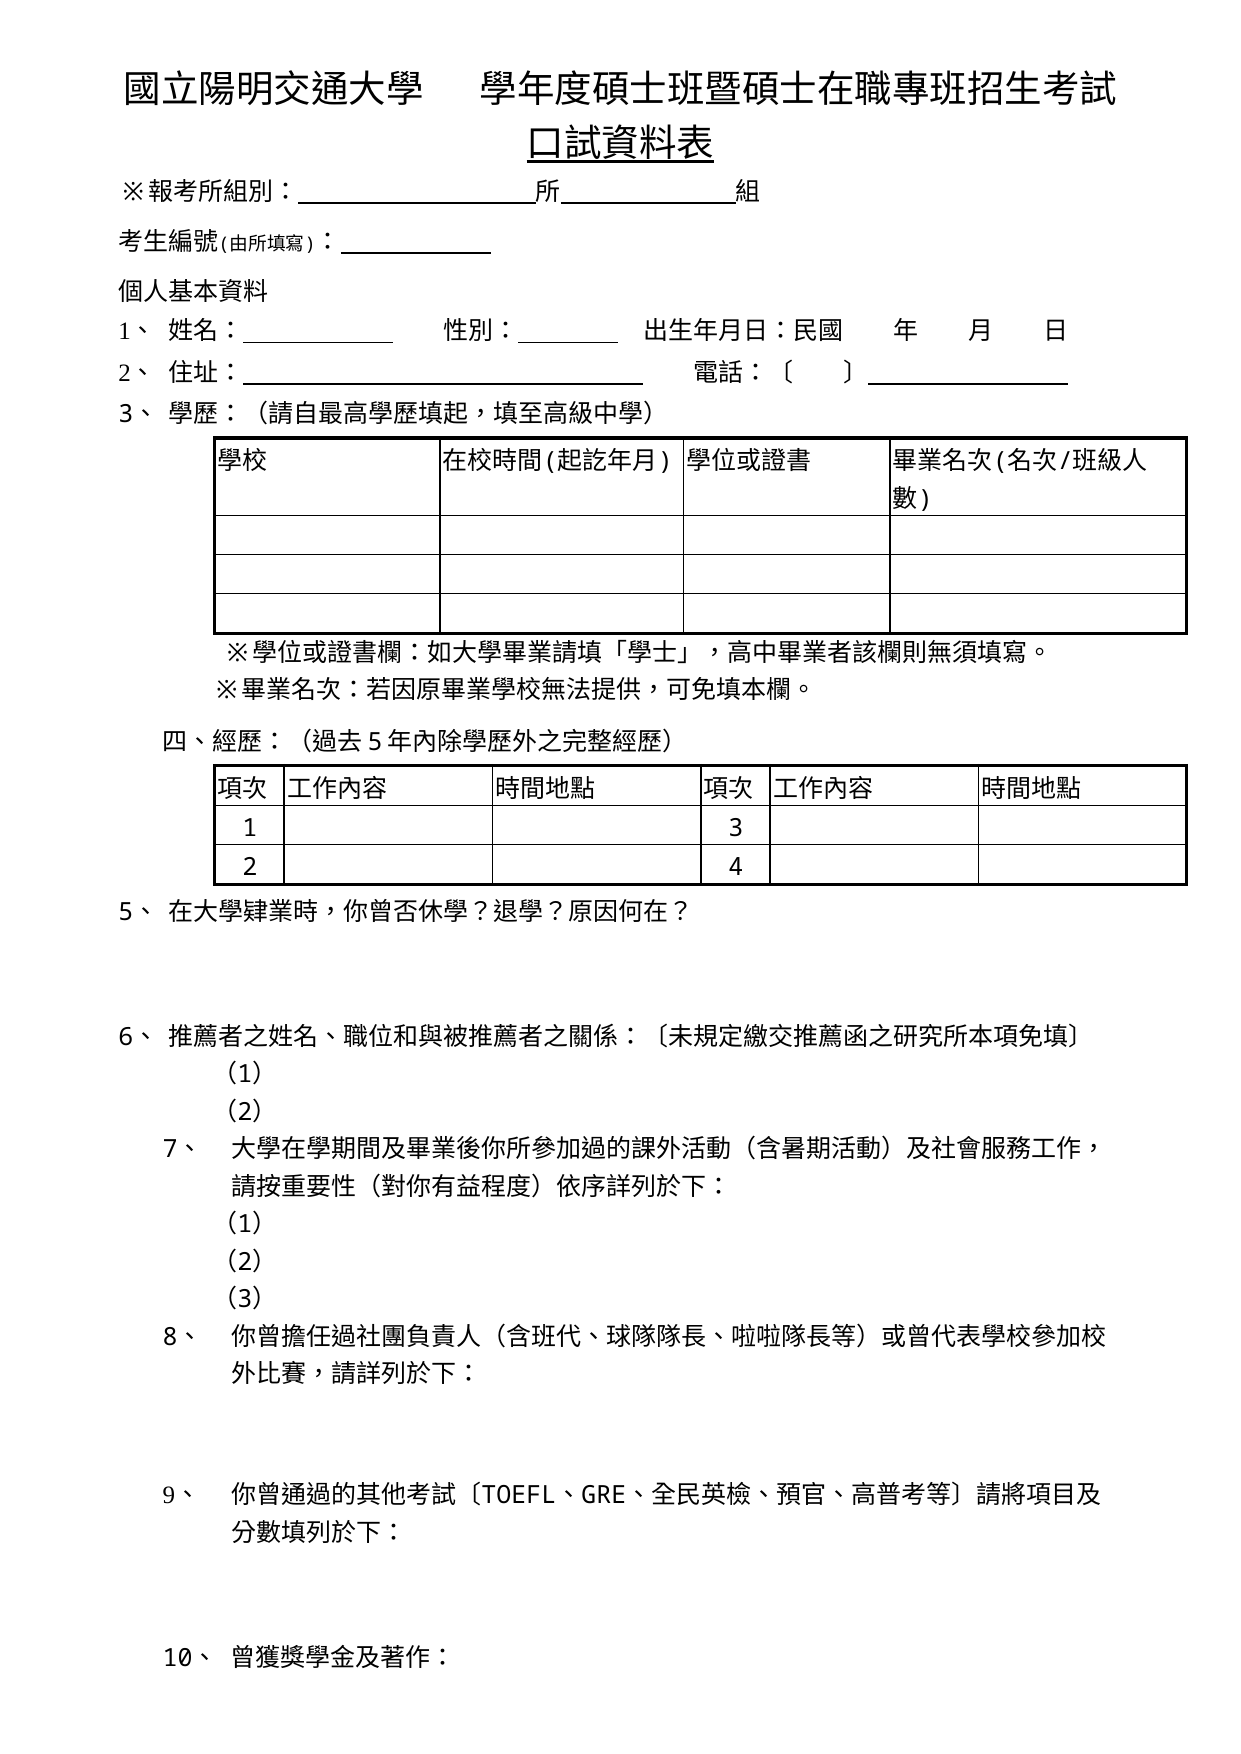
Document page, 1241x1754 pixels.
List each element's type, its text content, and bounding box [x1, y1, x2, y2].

table_cell 4 [702, 845, 769, 883]
table_cell [285, 845, 492, 883]
table_cell [979, 845, 1185, 883]
list 學歷：（請自最高學歷填起，填至高級中學） [118, 388, 1122, 430]
table_cell [493, 806, 700, 844]
table_cell 1 [216, 806, 283, 844]
table_cell [979, 806, 1185, 844]
table_header 時間地點 [979, 767, 1185, 804]
list 姓名： 性別： 出生年月日：民國 年 月 日 [118, 305, 1122, 347]
table_cell [216, 516, 439, 553]
table_header 學位或證書 [684, 440, 889, 514]
list 曾獲獎學金及著作： [162, 1632, 1122, 1673]
table_cell [493, 845, 700, 883]
table_cell 3 [702, 806, 769, 844]
table_header 時間地點 [493, 767, 700, 804]
text ※報考所組別： 所 組 [118, 180, 1022, 205]
table_cell [771, 806, 978, 844]
text 個人基本資料 [118, 280, 1022, 305]
text 四、經歷：（過去5年內除學歷外之完整經歷） [162, 716, 1122, 758]
table_cell [441, 516, 683, 553]
text 考生編號(由所填寫)： [118, 230, 1022, 255]
table_cell [216, 555, 439, 593]
list 在大學肄業時，你曾否休學？退學？原因何在？ [118, 886, 1122, 927]
table_header 工作內容 [285, 767, 492, 804]
list 住址： 電話：〔 〕 [118, 347, 1122, 388]
text 國立陽明交通大學 學年度碩士班暨碩士在職專班招生考試口試資料表 [118, 59, 1122, 168]
table_header 在校時間(起訖年月) [441, 440, 683, 514]
list 大學在學期間及畢業後你所參加過的課外活動（含暑期活動）及社會服務工作，請按重要性（對你有益程度）依序詳列於下： [162, 1127, 1122, 1202]
table_cell [441, 555, 683, 593]
list 你曾擔任過社團負責人（含班代、球隊隊長、啦啦隊長等）或曾代表學校參加校外比賽，請詳列於下： [162, 1315, 1122, 1390]
list 推薦者之姓名、職位和與被推薦者之關係：〔未規定繳交推薦函之研究所本項免填〕 [118, 1011, 1122, 1052]
table_cell 2 [216, 845, 283, 883]
text ※學位或證書欄：如大學畢業請填「學士」，高中畢業者該欄則無須填寫。 [162, 641, 1122, 666]
table_cell [771, 845, 978, 883]
table_header 項次 [702, 767, 769, 804]
table_header 畢業名次(名次/班級人數) [891, 440, 1185, 514]
table_cell [441, 594, 683, 632]
table_cell [891, 516, 1185, 553]
table_header 工作內容 [771, 767, 978, 804]
list 你曾通過的其他考試〔TOEFL、GRE、全民英檢、預官、高普考等〕請將項目及分數填列於下： [162, 1473, 1122, 1548]
table_cell [891, 555, 1185, 593]
table_cell [684, 594, 889, 632]
table_header 學校 [216, 440, 439, 514]
table_cell [216, 594, 439, 632]
table_cell [684, 555, 889, 593]
table_cell [891, 594, 1185, 632]
table_cell [285, 806, 492, 844]
table_header 項次 [216, 767, 283, 804]
table_cell [684, 516, 889, 553]
text ※畢業名次：若因原畢業學校無法提供，可免填本欄。 [162, 678, 1122, 703]
